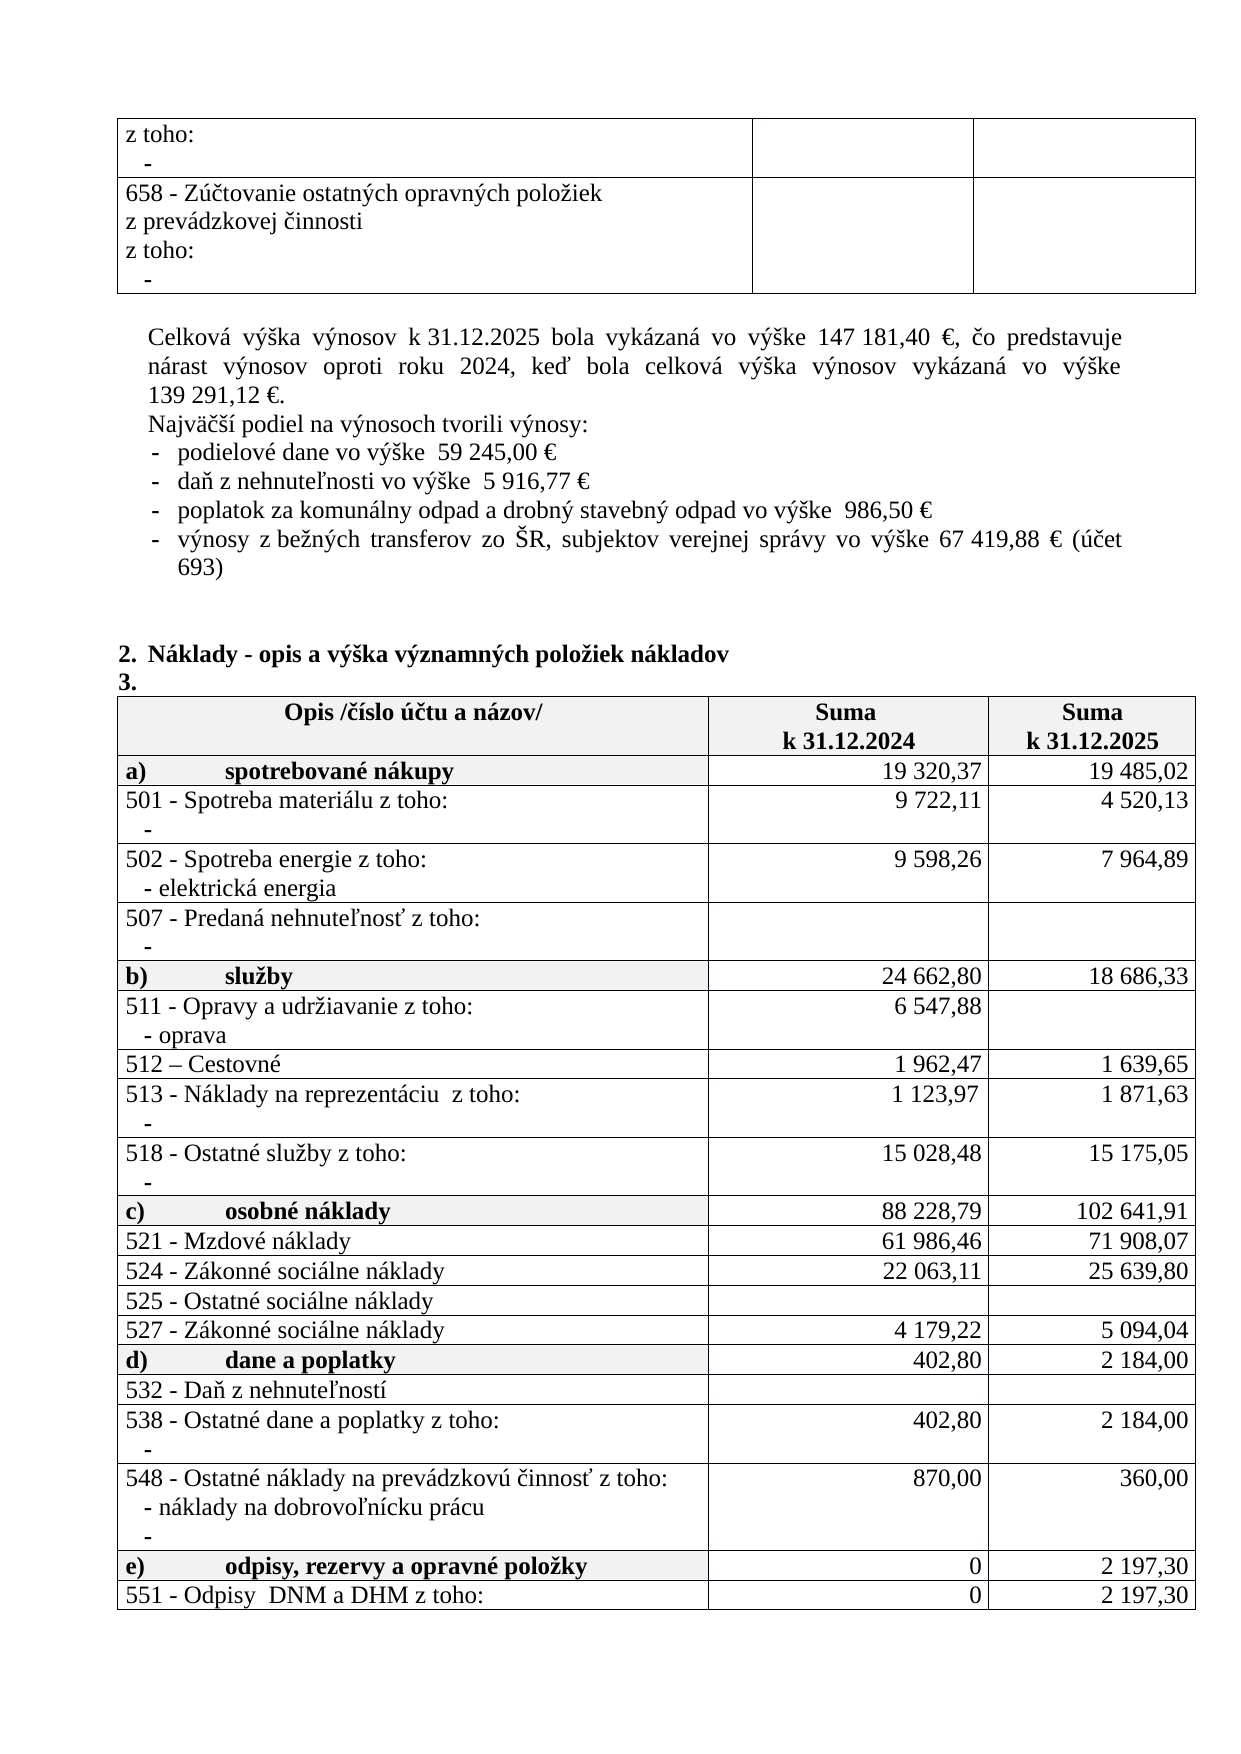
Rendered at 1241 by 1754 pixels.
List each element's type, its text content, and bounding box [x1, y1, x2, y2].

table_cell [989, 991, 1195, 1048]
table_cell 4 520,13 [989, 786, 1195, 843]
list Náklady - opis a výška významných položiek nákladov [118, 639, 1122, 667]
table_cell 1 962,47 [709, 1050, 988, 1078]
table_cell [709, 903, 988, 960]
table_cell 19 320,37 [709, 756, 988, 784]
table_cell 532 - Daň z nehnuteľností [118, 1375, 708, 1404]
table_cell [974, 178, 1195, 293]
table_cell [974, 119, 1195, 177]
table_cell 19 485,02 [989, 756, 1195, 784]
table_cell 525 - Ostatné sociálne náklady [118, 1286, 708, 1314]
table_cell služby [118, 961, 708, 990]
table_cell 88 228,79 [709, 1196, 988, 1225]
table_cell 551 - Odpisy DNM a DHM z toho: [118, 1581, 708, 1609]
table_cell [753, 178, 973, 293]
list výnosy z bežných transferov zo ŠR, subjektov verejnej správy vo výške 67 419,88 € (účet 693) [151, 524, 1122, 581]
table_cell 9 598,26 [709, 844, 988, 902]
table_cell 870,00 [709, 1464, 988, 1550]
table_cell 61 986,46 [709, 1226, 988, 1255]
table_cell 18 686,33 [989, 961, 1195, 990]
text Celková výška výnosov k 31.12.2025 bola vykázaná vo výške 147 181,40 €, čo predstavuje nárast výnosov oproti roku 2024, keď bola celková výška výnosov vykázaná vo výške 139 291,12 €. [148, 322, 1122, 409]
table_cell [989, 1375, 1195, 1404]
table_cell 402,80 [709, 1405, 988, 1462]
table_cell 102 641,91 [989, 1196, 1195, 1225]
table_cell 7 964,89 [989, 844, 1195, 902]
table_cell 507 - Predaná nehnuteľnosť z toho: [118, 903, 708, 960]
table_cell 0 [709, 1581, 988, 1609]
table_cell 1 639,65 [989, 1050, 1195, 1078]
table_cell 360,00 [989, 1464, 1195, 1550]
table_cell 513 - Náklady na reprezentáciu z toho: [118, 1079, 708, 1137]
table_header Suma k 31.12.2025 [989, 697, 1195, 755]
table_cell 402,80 [709, 1345, 988, 1374]
table_cell 4 179,22 [709, 1316, 988, 1344]
table_cell 548 - Ostatné náklady na prevádzkovú činnosť z toho: náklady na dobrovoľnícku prácu [118, 1464, 708, 1550]
table_cell 2 197,30 [989, 1581, 1195, 1609]
table_cell z toho: [118, 119, 752, 177]
table_cell 71 908,07 [989, 1226, 1195, 1255]
table_cell 22 063,11 [709, 1256, 988, 1285]
table_cell osobné náklady [118, 1196, 708, 1225]
table_cell [989, 903, 1195, 960]
table_cell 511 - Opravy a udržiavanie z toho: oprava [118, 991, 708, 1048]
table_cell [989, 1286, 1195, 1314]
table_cell 0 [709, 1551, 988, 1579]
table_cell 15 028,48 [709, 1138, 988, 1195]
table_cell odpisy, rezervy a opravné položky [118, 1551, 708, 1579]
table_cell 518 - Ostatné služby z toho: [118, 1138, 708, 1195]
table_cell 1 871,63 [989, 1079, 1195, 1137]
table_cell spotrebované nákupy [118, 756, 708, 784]
table_cell 538 - Ostatné dane a poplatky z toho: [118, 1405, 708, 1462]
list podielové dane vo výške 59 245,00 € [151, 437, 1122, 466]
table_cell [753, 119, 973, 177]
table_cell 25 639,80 [989, 1256, 1195, 1285]
table_cell 1 123,97 [709, 1079, 988, 1137]
table_cell [709, 1375, 988, 1404]
list daň z nehnuteľnosti vo výške 5 916,77 € [151, 466, 1122, 495]
table_cell 527 - Zákonné sociálne náklady [118, 1316, 708, 1344]
table_header Opis /číslo účtu a názov/ [118, 697, 708, 755]
table_cell 512 – Cestovné [118, 1050, 708, 1078]
table_cell 9 722,11 [709, 786, 988, 843]
table_cell 521 - Mzdové náklady [118, 1226, 708, 1255]
table_cell 524 - Zákonné sociálne náklady [118, 1256, 708, 1285]
table_cell 24 662,80 [709, 961, 988, 990]
table_cell 5 094,04 [989, 1316, 1195, 1344]
table_cell 2 184,00 [989, 1405, 1195, 1462]
table_cell 501 - Spotreba materiálu z toho: [118, 786, 708, 843]
table_cell [709, 1286, 988, 1314]
table_cell 2 184,00 [989, 1345, 1195, 1374]
table_cell 6 547,88 [709, 991, 988, 1048]
text Najväčší podiel na výnosoch tvorili výnosy: [148, 409, 1122, 437]
table_cell 15 175,05 [989, 1138, 1195, 1195]
table_cell 658 - Zúčtovanie ostatných opravných položiek z prevádzkovej činnosti z toho: [118, 178, 752, 293]
list poplatok za komunálny odpad a drobný stavebný odpad vo výške 986,50 € [151, 495, 1122, 524]
table_cell 502 - Spotreba energie z toho: elektrická energia [118, 844, 708, 902]
table_cell dane a poplatky [118, 1345, 708, 1374]
table_header Suma k 31.12.2024 [709, 697, 988, 755]
table_cell 2 197,30 [989, 1551, 1195, 1579]
